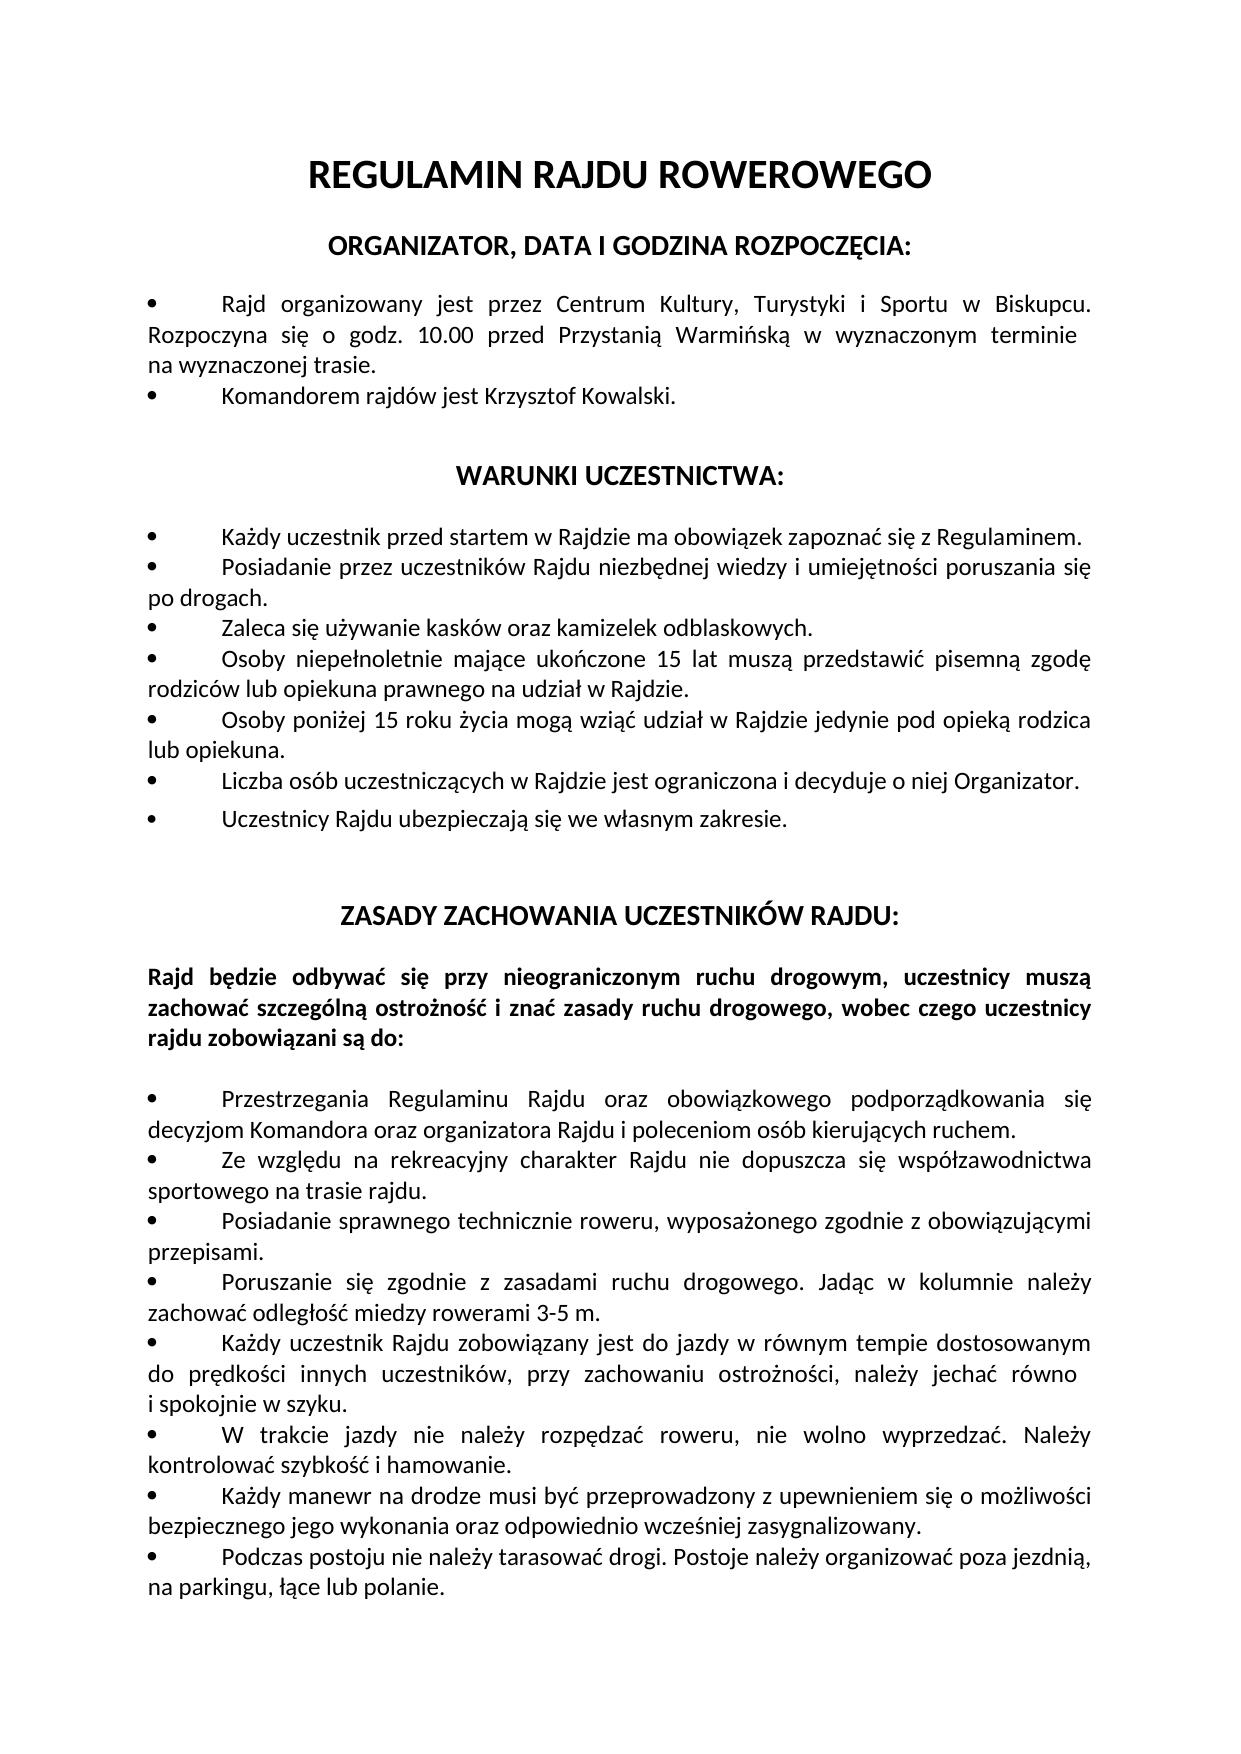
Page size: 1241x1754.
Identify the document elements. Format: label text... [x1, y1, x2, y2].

text Rajd będzie odbywać się przy nieograniczonym ruchu drogowym, uczestnicy muszą zachować szczególną ostrożność i znać zasady ruchu drogowego, wobec czego uczestnicy rajdu zobowiązani są do: [148, 961, 1093, 1053]
list Każdy uczestnik przed startem w Rajdzie ma obowiązek zapoznać się z Regulaminem. [148, 521, 1093, 551]
list Poruszanie się zgodnie z zasadami ruchu drogowego. Jadąc w kolumnie należy zachować odległość miedzy rowerami 3-5 m. [148, 1266, 1093, 1327]
list Zaleca się używanie kasków oraz kamizelek odblaskowych. [148, 612, 1093, 643]
list Osoby poniżej 15 roku życia mogą wziąć udział w Rajdzie jedynie pod opieką rodzica lub opiekuna. [148, 704, 1093, 765]
list Każdy uczestnik Rajdu zobowiązany jest do jazdy w równym tempie dostosowanym do prędkości innych uczestników, przy zachowaniu ostrożności, należy jechać równo i spokojnie w szyku. [148, 1327, 1093, 1419]
list Komandorem rajdów jest Krzysztof Kowalski. [148, 380, 1093, 411]
list Każdy manewr na drodze musi być przeprowadzony z upewnieniem się o możliwości bezpiecznego jego wykonania oraz odpowiednio wcześniej zasygnalizowany. [148, 1480, 1093, 1541]
text ORGANIZATOR, DATA I GODZINA ROZPOCZĘCIA: [148, 227, 1093, 262]
list Posiadanie przez uczestników Rajdu niezbędnej wiedzy i umiejętności poruszania się po drogach. [148, 551, 1093, 612]
list Posiadanie sprawnego technicznie roweru, wyposażonego zgodnie z obowiązującymi przepisami. [148, 1205, 1093, 1266]
list Uczestnicy Rajdu ubezpieczają się we własnym zakresie. [148, 795, 1093, 836]
list Podczas postoju nie należy tarasować drogi. Postoje należy organizować poza jezdnią, na parkingu, łące lub polanie. [148, 1541, 1093, 1602]
list W trakcie jazdy nie należy rozpędzać roweru, nie wolno wyprzedzać. Należy kontrolować szybkość i hamowanie. [148, 1419, 1093, 1480]
list Przestrzegania Regulaminu Rajdu oraz obowiązkowego podporządkowania się decyzjom Komandora oraz organizatora Rajdu i poleceniom osób kierujących ruchem. [148, 1083, 1093, 1144]
text ZASADY ZACHOWANIA UCZESTNIKÓW RAJDU: [148, 897, 1093, 933]
list Liczba osób uczestniczących w Rajdzie jest ograniczona i decyduje o niej Organizator. [148, 765, 1093, 795]
list Ze względu na rekreacyjny charakter Rajdu nie dopuszcza się współzawodnictwa sportowego na trasie rajdu. [148, 1144, 1093, 1205]
list Rajd organizowany jest przez Centrum Kultury, Turystyki i Sportu w Biskupcu. Rozpoczyna się o godz. 10.00 przed Przystanią Warmińską w wyznaczonym terminie na wyznaczonej trasie. [148, 289, 1093, 380]
text WARUNKI UCZESTNICTWA: [148, 457, 1093, 492]
text REGULAMIN RAJDU ROWEROWEGO [148, 148, 1093, 198]
list Osoby niepełnoletnie mające ukończone 15 lat muszą przedstawić pisemną zgodę rodziców lub opiekuna prawnego na udział w Rajdzie. [148, 643, 1093, 704]
